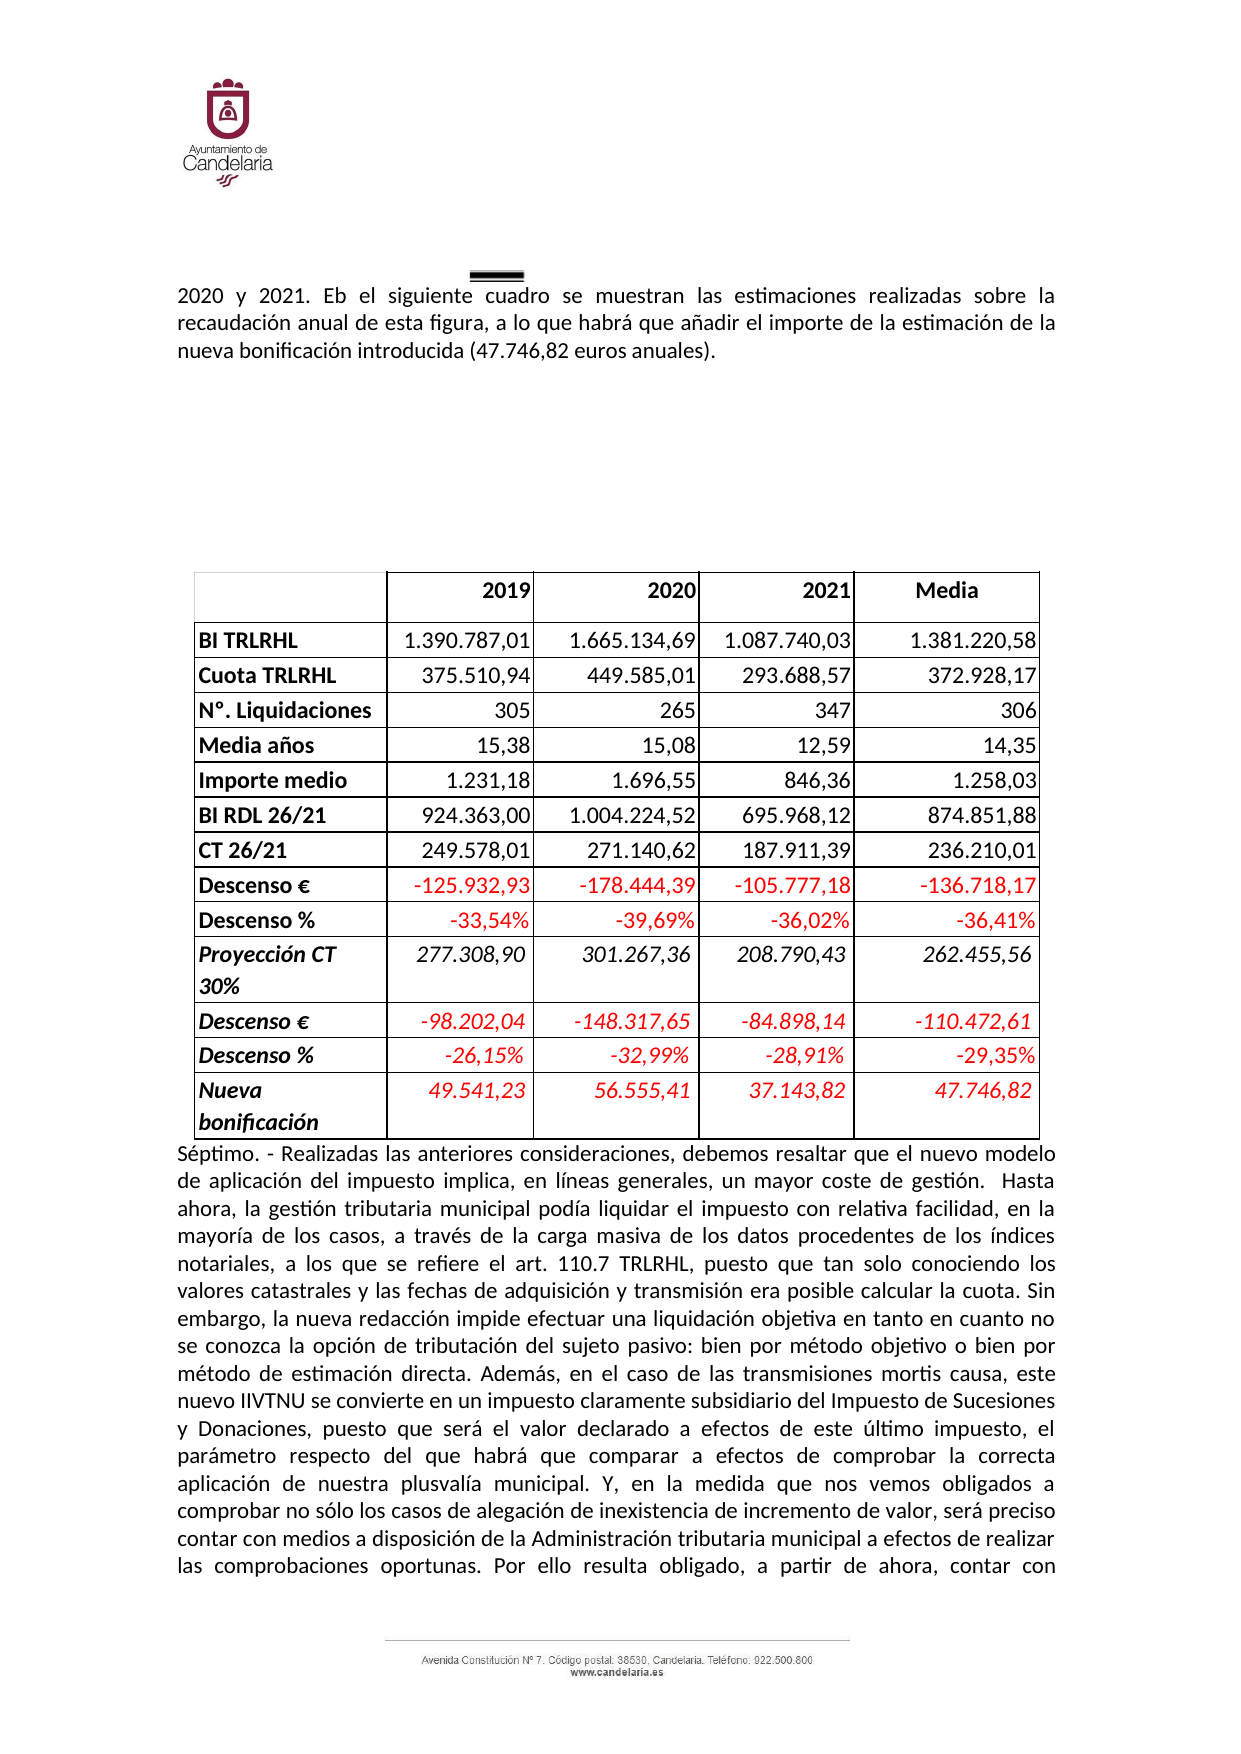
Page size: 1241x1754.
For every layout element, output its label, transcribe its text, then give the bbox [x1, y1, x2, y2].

table_cell 1.087.740,03 [700, 623, 853, 657]
table_cell 14,35 [855, 728, 1039, 761]
table_cell -29,35% [855, 1038, 1039, 1072]
table_cell 449.585,01 [534, 658, 698, 691]
table_cell CT 26/21 [195, 833, 386, 866]
table_cell 12,59 [700, 728, 853, 761]
table_cell 1.231,18 [388, 763, 533, 796]
table_cell 187.911,39 [700, 833, 853, 866]
table_cell BI RDL 26/21 [195, 798, 386, 831]
table_cell Proyección CT 30% [195, 937, 386, 1002]
table_cell 305 [388, 693, 533, 726]
table_cell 301.267,36 [534, 937, 698, 1002]
table_cell 249.578,01 [388, 833, 533, 866]
table_cell 265 [534, 693, 698, 726]
table_cell -28,91% [700, 1038, 853, 1072]
table_header 2019 [388, 573, 533, 622]
table_cell 846,36 [700, 763, 853, 796]
table_header 2021 [700, 573, 853, 622]
table_cell -148.317,65 [534, 1003, 698, 1037]
table_cell 49.541,23 [388, 1073, 533, 1138]
table_header [195, 573, 386, 622]
table_cell -33,54% [388, 902, 533, 936]
table_cell Media años [195, 728, 386, 761]
table_cell Descenso % [195, 1038, 386, 1072]
table_cell BI TRLRHL [195, 623, 386, 657]
table_cell 347 [700, 693, 853, 726]
text Séptimo. - Realizadas las anteriores consideraciones, debemos resaltar que el nuevo modelo de aplicación del impuesto implica, en líneas generales, un mayor coste de gestión. Hasta ahora, la gestión tributaria municipal podía liquidar el impuesto con relativa facilidad, en la mayoría de los casos, a través de la carga masiva de los datos procedentes de los índices notariales, a los que se refiere el art. 110.7 TRLRHL, puesto que tan solo conociendo los valores catastrales y las fechas de adquisición y transmisión era posible calcular la cuota. Sin embargo, la nueva redacción impide efectuar una liquidación objetiva en tanto en cuanto no se conozca la opción de tributación del sujeto pasivo: bien por método objetivo o bien por método de estimación directa. Además, en el caso de las transmisiones mortis causa, este nuevo IIVTNU se convierte en un impuesto claramente subsidiario del Impuesto de Sucesiones y Donaciones, puesto que será el valor declarado a efectos de este último impuesto, el parámetro respecto del que habrá que comparar a efectos de comprobar la correcta aplicación de nuestra plusvalía municipal. Y, en la medida que nos vemos obligados a comprobar no sólo los casos de alegación de inexistencia de incremento de valor, será preciso contar con medios a disposición de la Administración tributaria municipal a efectos de realizar las comprobaciones oportunas. Por ello resulta obligado, a partir de ahora, contar con [177, 1139, 1057, 1579]
table_cell 293.688,57 [700, 658, 853, 691]
table_cell 306 [855, 693, 1039, 726]
table_cell 874.851,88 [855, 798, 1039, 831]
table_cell 277.308,90 [388, 937, 533, 1002]
table_cell Descenso % [195, 902, 386, 936]
table_cell 1.258,03 [855, 763, 1039, 796]
table_cell 15,38 [388, 728, 533, 761]
table_cell Nº. Liquidaciones [195, 693, 386, 726]
table_cell -110.472,61 [855, 1003, 1039, 1037]
table_cell 924.363,00 [388, 798, 533, 831]
table_cell 695.968,12 [700, 798, 853, 831]
table_cell -32,99% [534, 1038, 698, 1072]
table_cell -98.202,04 [388, 1003, 533, 1037]
table_cell Importe medio [195, 763, 386, 796]
table_cell Cuota TRLRHL [195, 658, 386, 691]
table_cell -84.898,14 [700, 1003, 853, 1037]
table_cell -125.932,93 [388, 868, 533, 901]
table_header 2020 [534, 573, 698, 622]
table_cell 262.455,56 [855, 937, 1039, 1002]
table_cell -39,69% [534, 902, 698, 936]
table_header Media [855, 573, 1039, 622]
table_cell Descenso € [195, 1003, 386, 1037]
table_cell -36,41% [855, 902, 1039, 936]
table_cell Descenso € [195, 868, 386, 901]
table_cell 236.210,01 [855, 833, 1039, 866]
table_cell 271.140,62 [534, 833, 698, 866]
table_cell 47.746,82 [855, 1073, 1039, 1138]
table_cell -36,02% [700, 902, 853, 936]
table_cell 37.143,82 [700, 1073, 853, 1138]
table_cell 56.555,41 [534, 1073, 698, 1138]
table_cell 1.381.220,58 [855, 623, 1039, 657]
table_cell 1.665.134,69 [534, 623, 698, 657]
table_cell -26,15% [388, 1038, 533, 1072]
table_cell -105.777,18 [700, 868, 853, 901]
table_cell 375.510,94 [388, 658, 533, 691]
table_cell 15,08 [534, 728, 698, 761]
table_cell 372.928,17 [855, 658, 1039, 691]
table_cell 1.390.787,01 [388, 623, 533, 657]
text 2020 y 2021. Eb el siguiente cuadro se muestran las estimaciones realizadas sobre la recaudación anual de esta figura, a lo que habrá que añadir el importe de la estimación de la nueva bonificación introducida (47.746,82 euros anuales). [177, 281, 1057, 364]
table_cell 208.790,43 [700, 937, 853, 1002]
table_cell -136.718,17 [855, 868, 1039, 901]
table_cell 1.004.224,52 [534, 798, 698, 831]
table_cell 1.696,55 [534, 763, 698, 796]
table_cell Nueva bonificación [195, 1073, 386, 1138]
table_cell -178.444,39 [534, 868, 698, 901]
